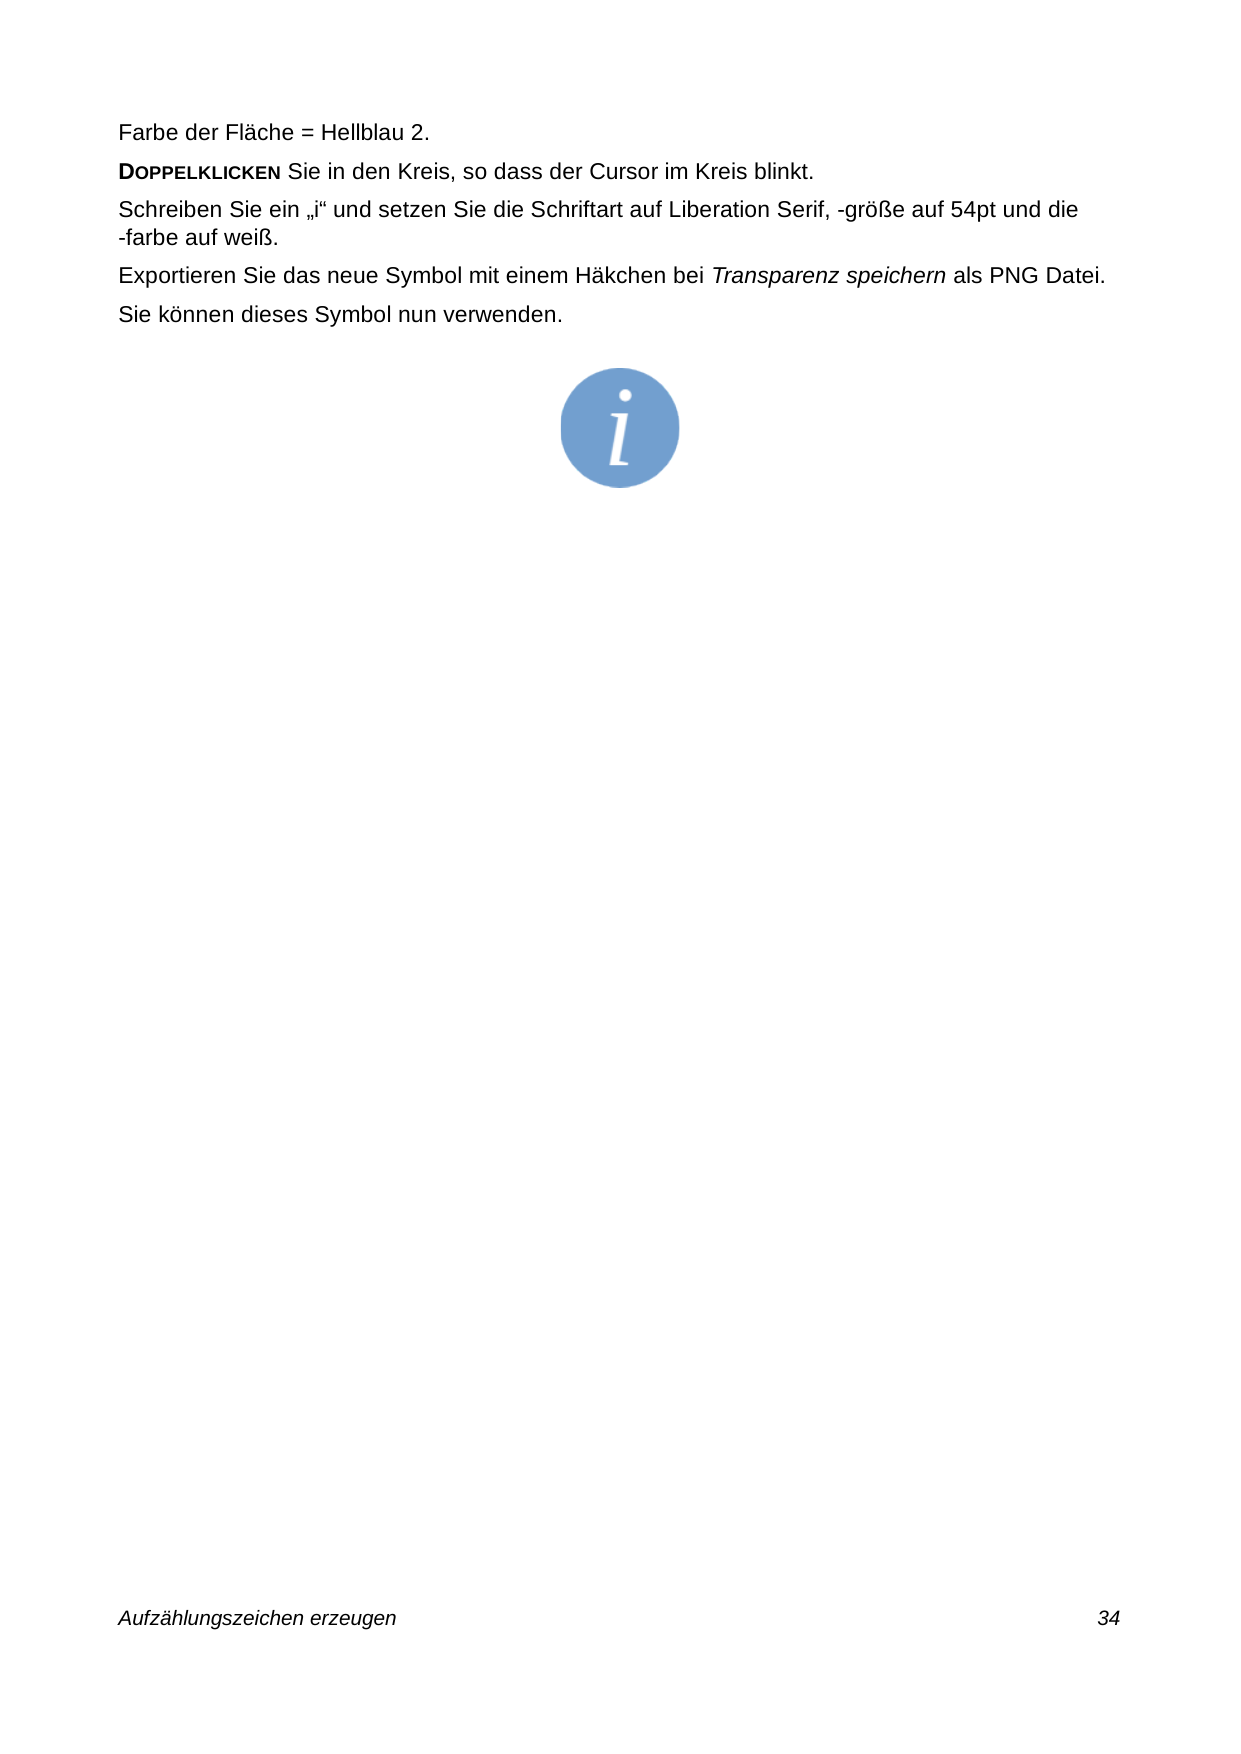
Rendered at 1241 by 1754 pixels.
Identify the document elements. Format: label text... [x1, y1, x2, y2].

text Doppelklicken Sie in den Kreis, so dass der Cursor im Kreis blinkt. [118, 157, 1122, 184]
text Sie können dieses Symbol nun verwenden. [118, 301, 1122, 328]
text Exportieren Sie das neue Symbol mit einem Häkchen bei Transparenz speichern als PNG Datei. [118, 262, 1122, 289]
picture [560, 368, 680, 488]
text Farbe der Fläche = Hellblau 2. [118, 118, 1122, 145]
text Schreiben Sie ein „i“ und setzen Sie die Schriftart auf Liberation Serif, -größe auf 54pt und die ‑farbe auf weiß. [118, 196, 1122, 250]
